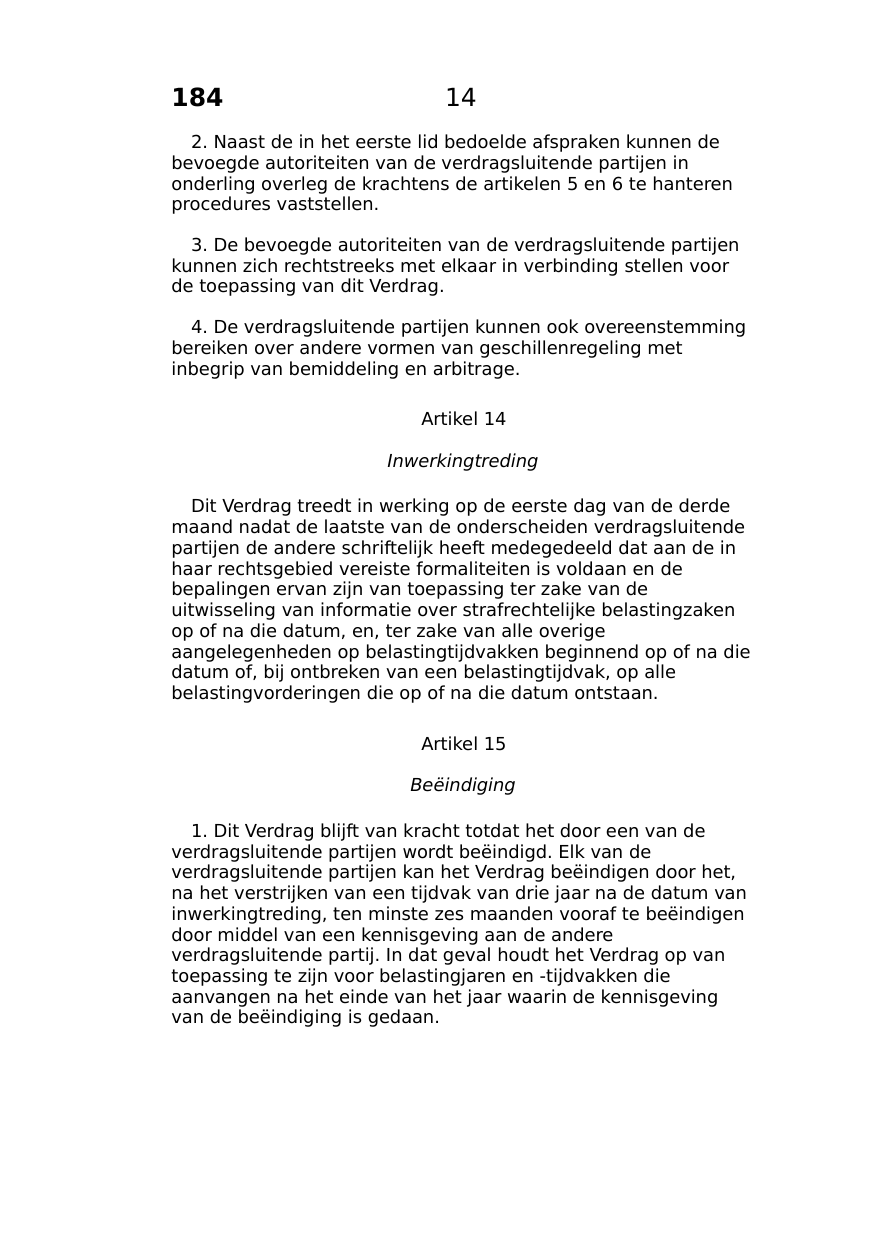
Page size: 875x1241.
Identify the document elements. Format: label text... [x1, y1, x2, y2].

text 2. Naast de in het eerste lid bedoelde afspraken kunnen de bevoegde autoriteiten van de verdragsluitende partijen in onderling overleg de krachtens de artikelen 5 en 6 te hanteren procedures vaststellen. [171, 132, 756, 215]
text 4. De verdragsluitende partijen kunnen ook overeenstemming bereiken over andere vormen van geschillenregeling met inbegrip van bemiddeling en arbitrage. [171, 317, 756, 379]
subtitle Artikel 14 Inwerkingtreding [171, 409, 756, 471]
text 1. Dit Verdrag blijft van kracht totdat het door een van de verdragsluitende partijen wordt beëindigd. Elk van de verdragsluitende partijen kan het Verdrag beëindigen door het, na het verstrijken van een tijdvak van drie jaar na de datum van inwerkingtreding, ten minste zes maanden vooraf te beëindigen door middel van een kennisgeving aan de andere verdragsluitende partij. In dat geval houdt het Verdrag op van toepassing te zijn voor belastingjaren en -tijdvakken die aanvangen na het einde van het jaar waarin de kennisgeving van de beëindiging is gedaan. [171, 821, 756, 1028]
text 3. De bevoegde autoriteiten van de verdragsluitende partijen kunnen zich rechtstreeks met elkaar in verbinding stellen voor de toepassing van dit Verdrag. [171, 235, 756, 297]
text Dit Verdrag treedt in werking op de eerste dag van de derde maand nadat de laatste van de onderscheiden verdragsluitende partijen de andere schriftelijk heeft medegedeeld dat aan de in haar rechtsgebied vereiste formaliteiten is voldaan en de bepalingen ervan zijn van toepassing ter zake van de uitwisseling van informatie over strafrechtelijke belastingzaken op of na die datum, en, ter zake van alle overige aangelegenheden op belastingtijdvakken beginnend op of na die datum of, bij ontbreken van een belastingtijdvak, op alle belastingvorderingen die op of na die datum ontstaan. [171, 496, 756, 704]
subtitle Artikel 15 Beëindiging [171, 734, 756, 796]
